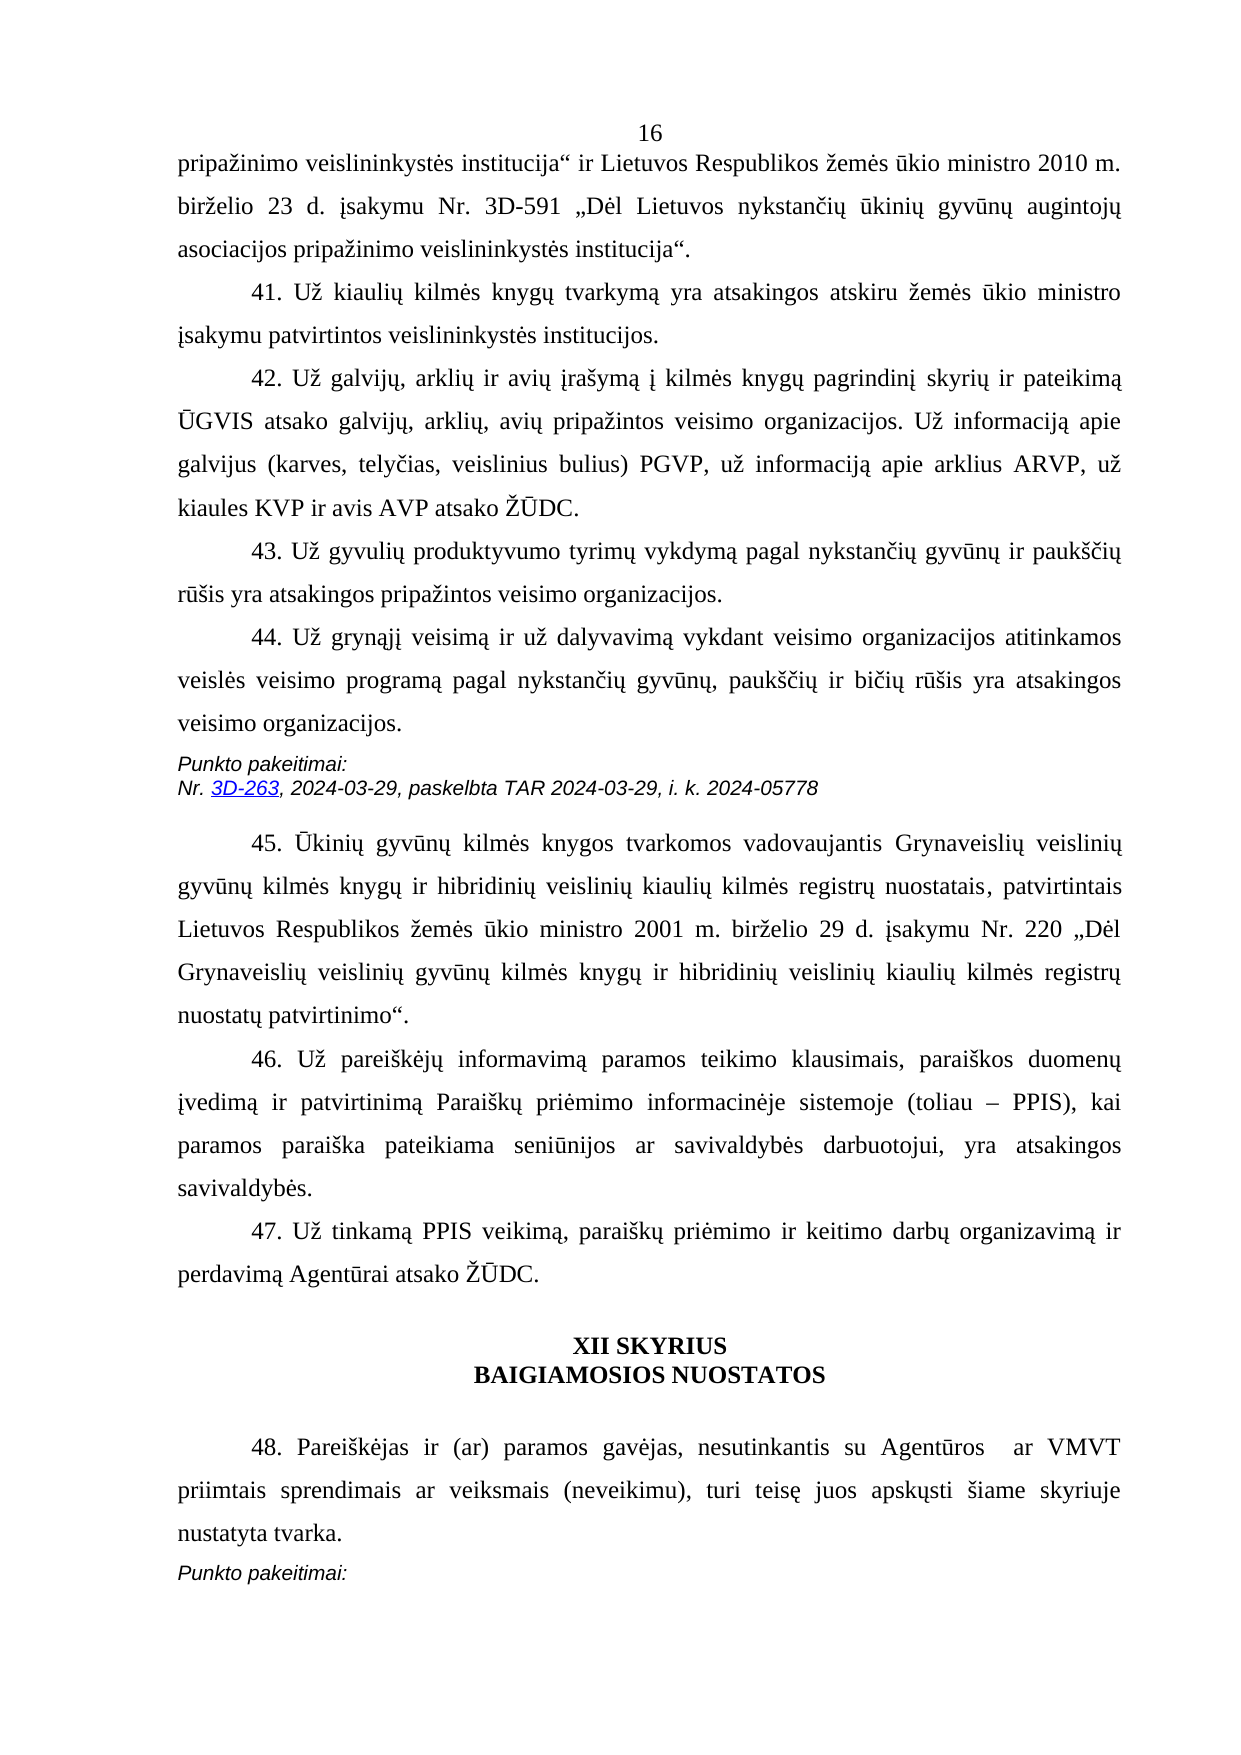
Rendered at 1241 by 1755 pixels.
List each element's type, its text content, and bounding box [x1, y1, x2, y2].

text 47. Už tinkamą PPIS veikimą, paraiškų priėmimo ir keitimo darbų organizavimą ir perdavimą Agentūrai atsako ŽŪDC. [177, 1216, 1122, 1288]
text 42. Už galvijų, arklių ir avių įrašymą į kilmės knygų pagrindinį skyrių ir pateikimą ŪGVIS atsako galvijų, arklių, avių pripažintos veisimo organizacijos. Už informaciją apie galvijus (karves, telyčias, veislinius bulius) PGVP, už informaciją apie arklius ARVP, už kiaules KVP ir avis AVP atsako ŽŪDC. [177, 363, 1122, 521]
text 45. Ūkinių gyvūnų kilmės knygos tvarkomos vadovaujantis Grynaveislių veislinių gyvūnų kilmės knygų ir hibridinių veislinių kiaulių kilmės registrų nuostatais, patvirtintais Lietuvos Respublikos žemės ūkio ministro 2001 m. birželio 29 d. įsakymu Nr. 220 „Dėl Grynaveislių veislinių gyvūnų kilmės knygų ir hibridinių veislinių kiaulių kilmės registrų nuostatų patvirtinimo“. [177, 828, 1122, 1029]
text 43. Už gyvulių produktyvumo tyrimų vykdymą pagal nykstančių gyvūnų ir paukščių rūšis yra atsakingos pripažintos veisimo organizacijos. [177, 536, 1122, 608]
text 48. Pareiškėjas ir (ar) paramos gavėjas, nesutinkantis su Agentūros ar VMVT priimtais sprendimais ar veiksmais (neveikimu), turi teisę juos apskųsti šiame skyriuje nustatyta tvarka. [177, 1432, 1122, 1547]
text BAIGIAMOSIOS NUOSTATOS [177, 1360, 1122, 1389]
text Nr. 3D-263, 2024-03-29, paskelbta TAR 2024-03-29, i. k. 2024-05778 [177, 775, 1122, 799]
text 44. Už grynąjį veisimą ir už dalyvavimą vykdant veisimo organizacijos atitinkamos veislės veisimo programą pagal nykstančių gyvūnų, paukščių ir bičių rūšis yra atsakingos veisimo organizacijos. [177, 622, 1122, 737]
text Punkto pakeitimai: [177, 1561, 1122, 1585]
text pripažinimo veislininkystės institucija“ ir Lietuvos Respublikos žemės ūkio ministro 2010 m. birželio 23 d. įsakymu Nr. 3D-591 „Dėl Lietuvos nykstančių ūkinių gyvūnų augintojų asociacijos pripažinimo veislininkystės institucija“. [177, 148, 1122, 263]
text 41. Už kiaulių kilmės knygų tvarkymą yra atsakingos atskiru žemės ūkio ministro įsakymu patvirtintos veislininkystės institucijos. [177, 277, 1122, 349]
text XII SKYRIUS [177, 1331, 1122, 1360]
text 46. Už pareiškėjų informavimą paramos teikimo klausimais, paraiškos duomenų įvedimą ir patvirtinimą Paraiškų priėmimo informacinėje sistemoje (toliau – PPIS), kai paramos paraiška pateikiama seniūnijos ar savivaldybės darbuotojui, yra atsakingos savivaldybės. [177, 1044, 1122, 1202]
text Punkto pakeitimai: [177, 751, 1122, 775]
